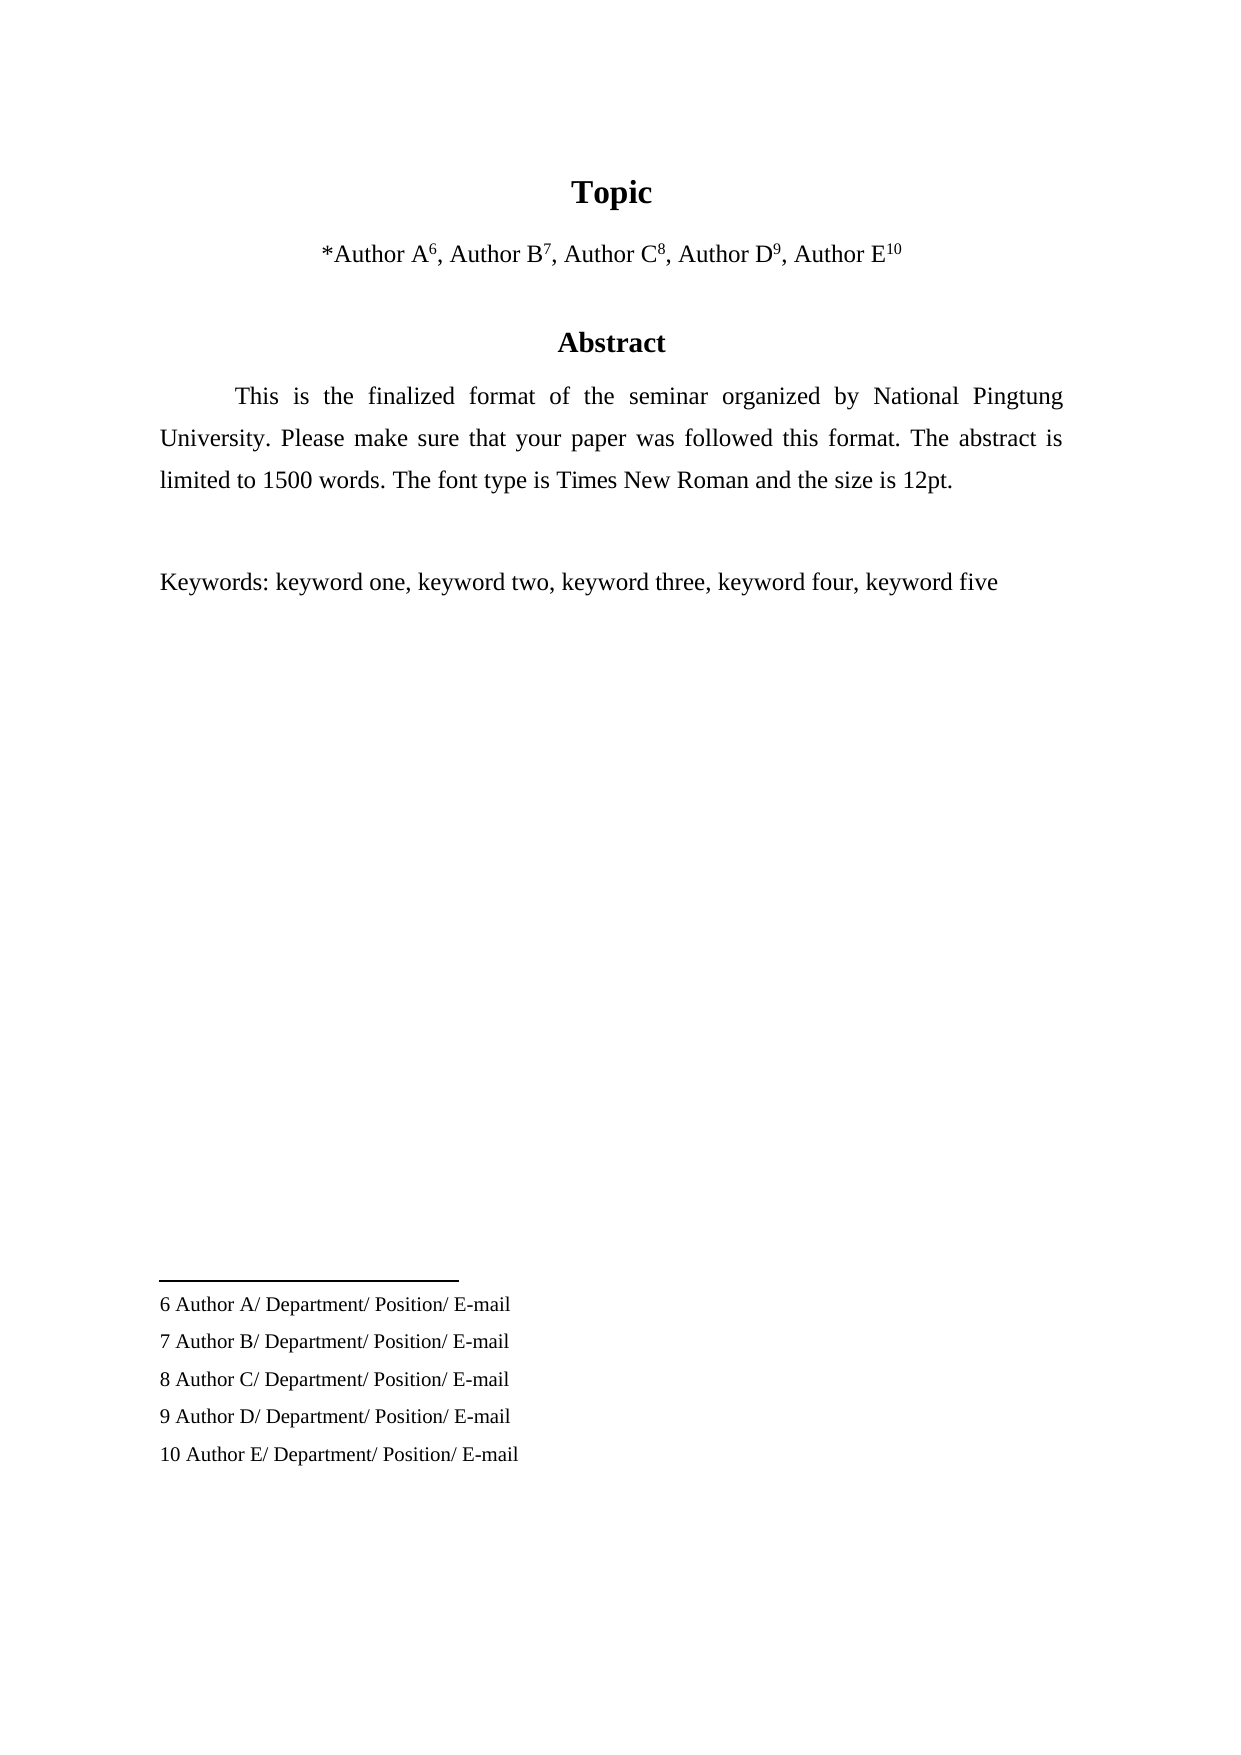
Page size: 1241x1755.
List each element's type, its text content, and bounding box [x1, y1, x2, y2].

text Author A/ Department/ Position/ E-mail [159, 1281, 1063, 1319]
text Author B/ Department/ Position/ E-mail [159, 1319, 1063, 1356]
text Author E/ Department/ Position/ E-mail [159, 1431, 1063, 1469]
text This is the finalized format of the seminar organized by National Pingtung University. Please make sure that your paper was followed this format. The abstract is limited to 1500 words. The font type is Times New Roman and the size is 12pt. [159, 371, 1063, 496]
subtitle Abstract [159, 325, 1063, 359]
text Keywords: keyword one, keyword two, keyword three, keyword four, keyword five [159, 557, 1063, 598]
subtitle Topic [159, 172, 1063, 210]
text Author D/ Department/ Position/ E-mail [159, 1394, 1063, 1431]
text Author C/ Department/ Position/ E-mail [159, 1356, 1063, 1394]
text *Author A, Author B, Author C, Author D, Author E [159, 229, 1063, 271]
